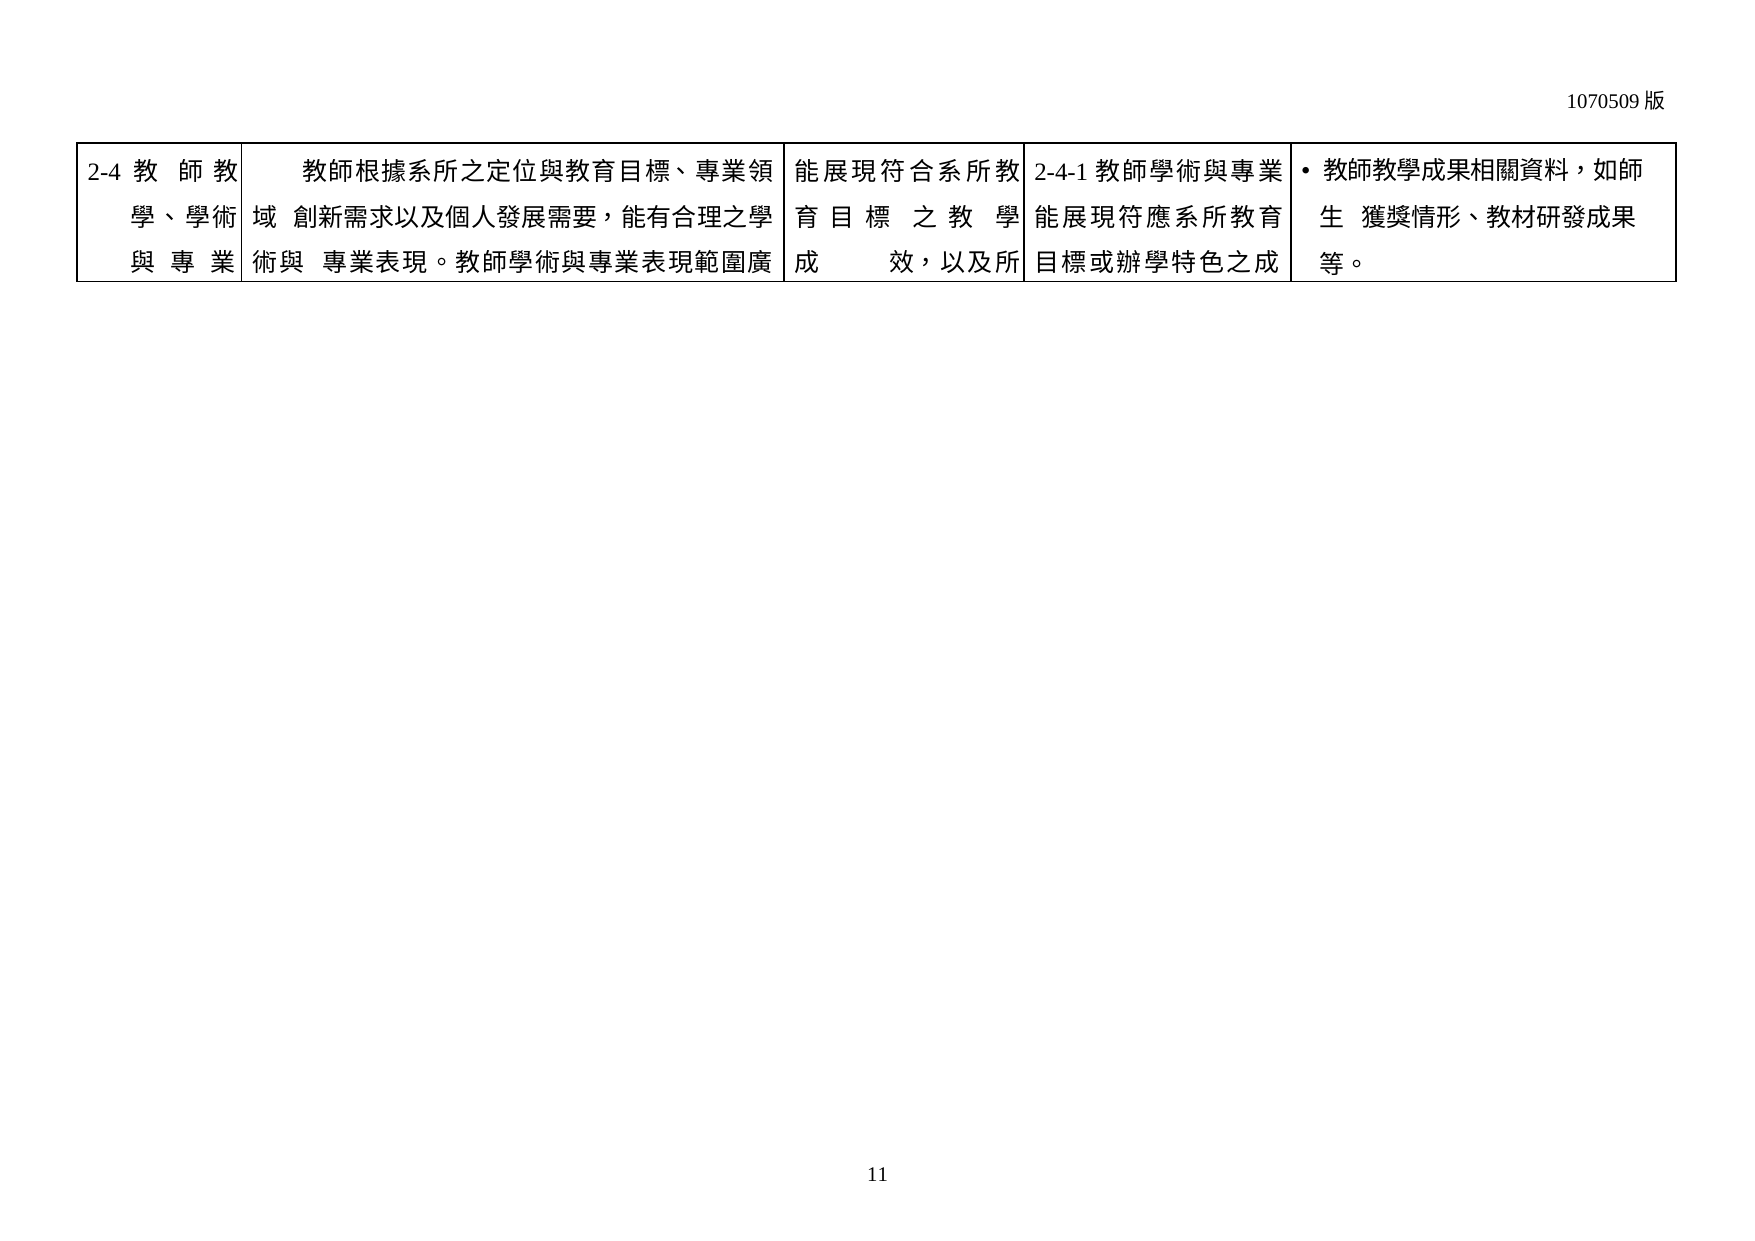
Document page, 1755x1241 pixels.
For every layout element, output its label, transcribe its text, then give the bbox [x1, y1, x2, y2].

table_cell 2-4 教 師教 學、學術 與 專 業 [78, 144, 241, 281]
table_cell 能展現符合系所教 育目標 之教 學成 效，以及所屬專業領 [785, 144, 1023, 281]
table_cell 2-4-1 教師學術與專業 能展現符應系所教育 目標或辦學特色之成 [1025, 144, 1290, 281]
table_cell 教師根據系所之定位與教育目標、專業領域 創新需求以及個人發展需要，能有合理之學術與 專業表現。教師學術與專業表現範圍廣泛，舉凡 [242, 144, 783, 281]
table_cell 教師教學成果相關資料，如師生 獲獎情形、教材研發成果等。 教師研究計畫、發表期刊/研討會 [1292, 144, 1675, 281]
